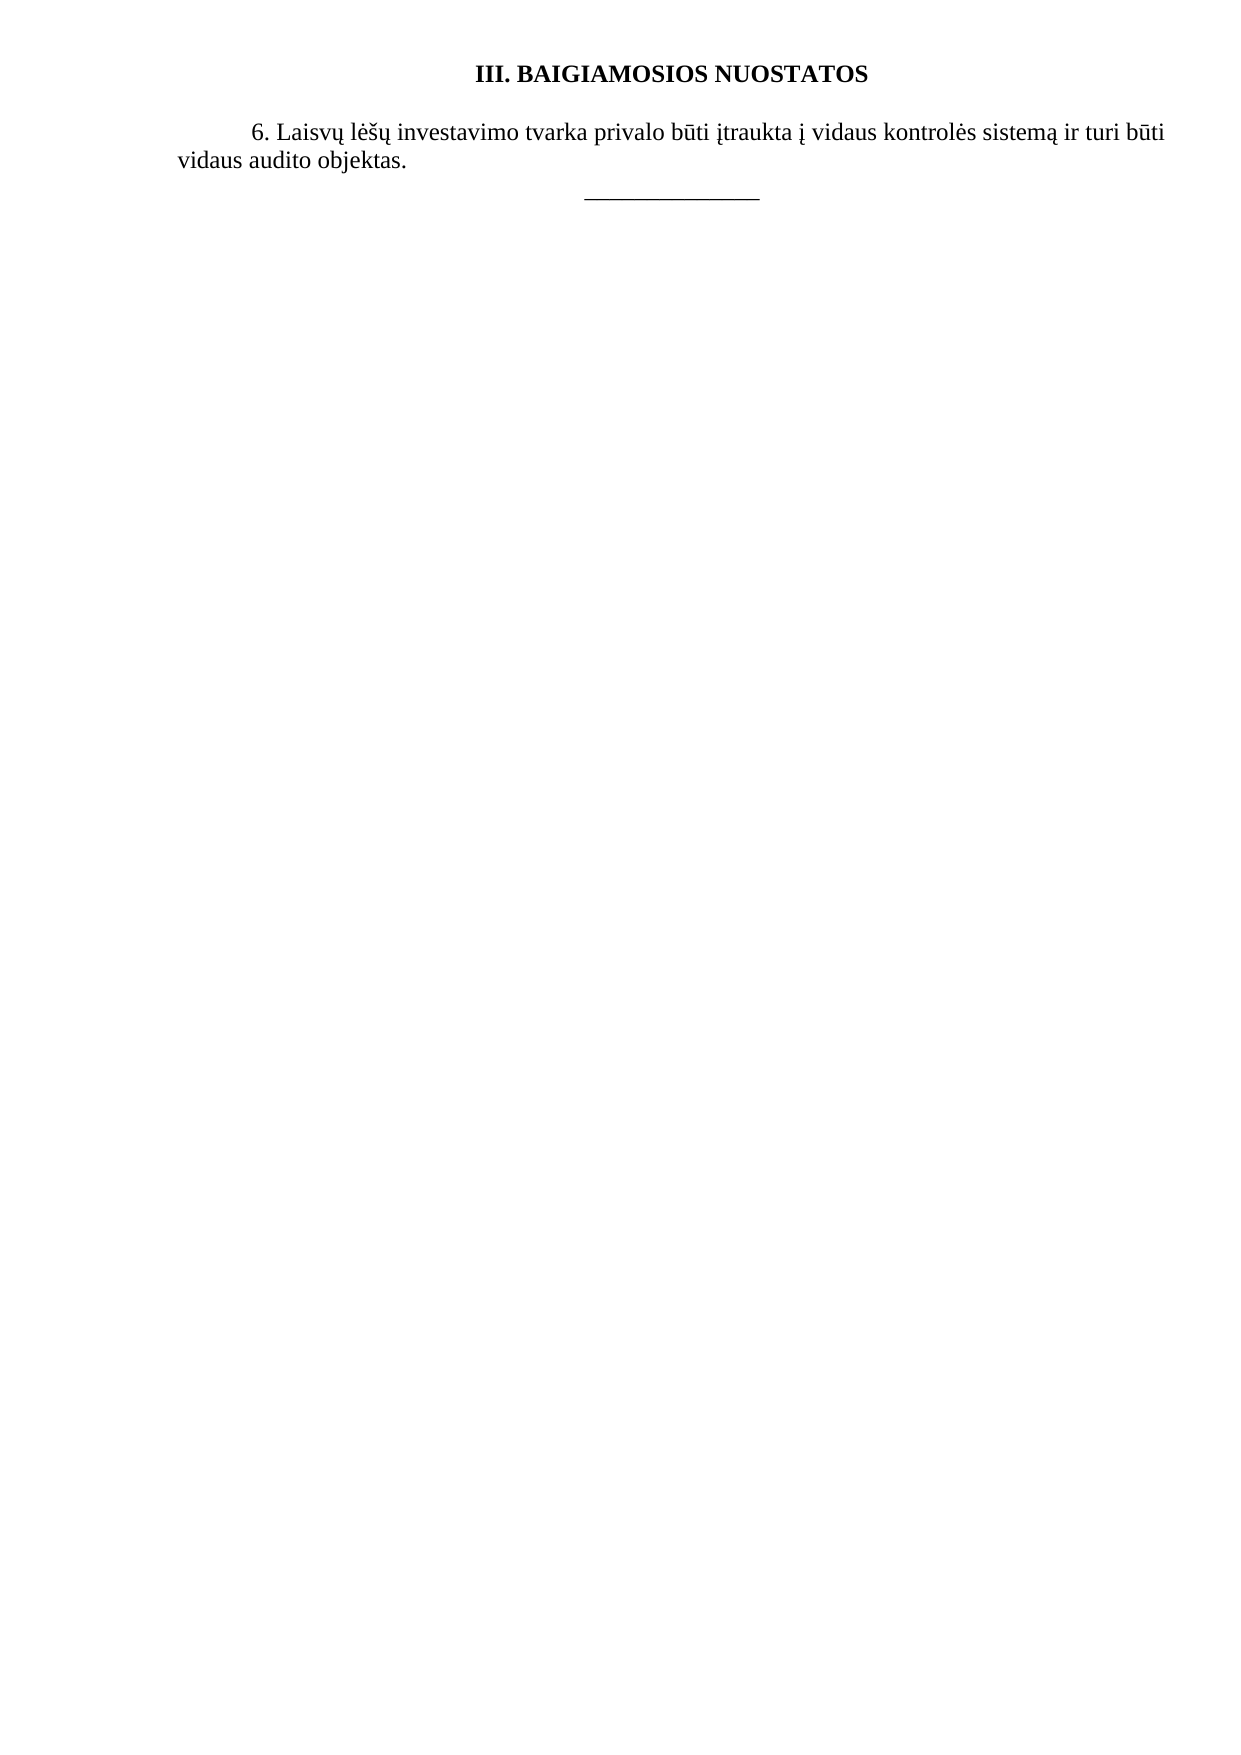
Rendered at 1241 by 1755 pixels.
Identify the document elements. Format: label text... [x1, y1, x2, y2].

text ______________ [177, 174, 1166, 203]
text 6. Laisvų lėšų investavimo tvarka privalo būti įtraukta į vidaus kontrolės sistemą ir turi būti vidaus audito objektas. [177, 117, 1166, 174]
text III. BaigiamoSiOS NUOSTATOS [177, 59, 1166, 88]
